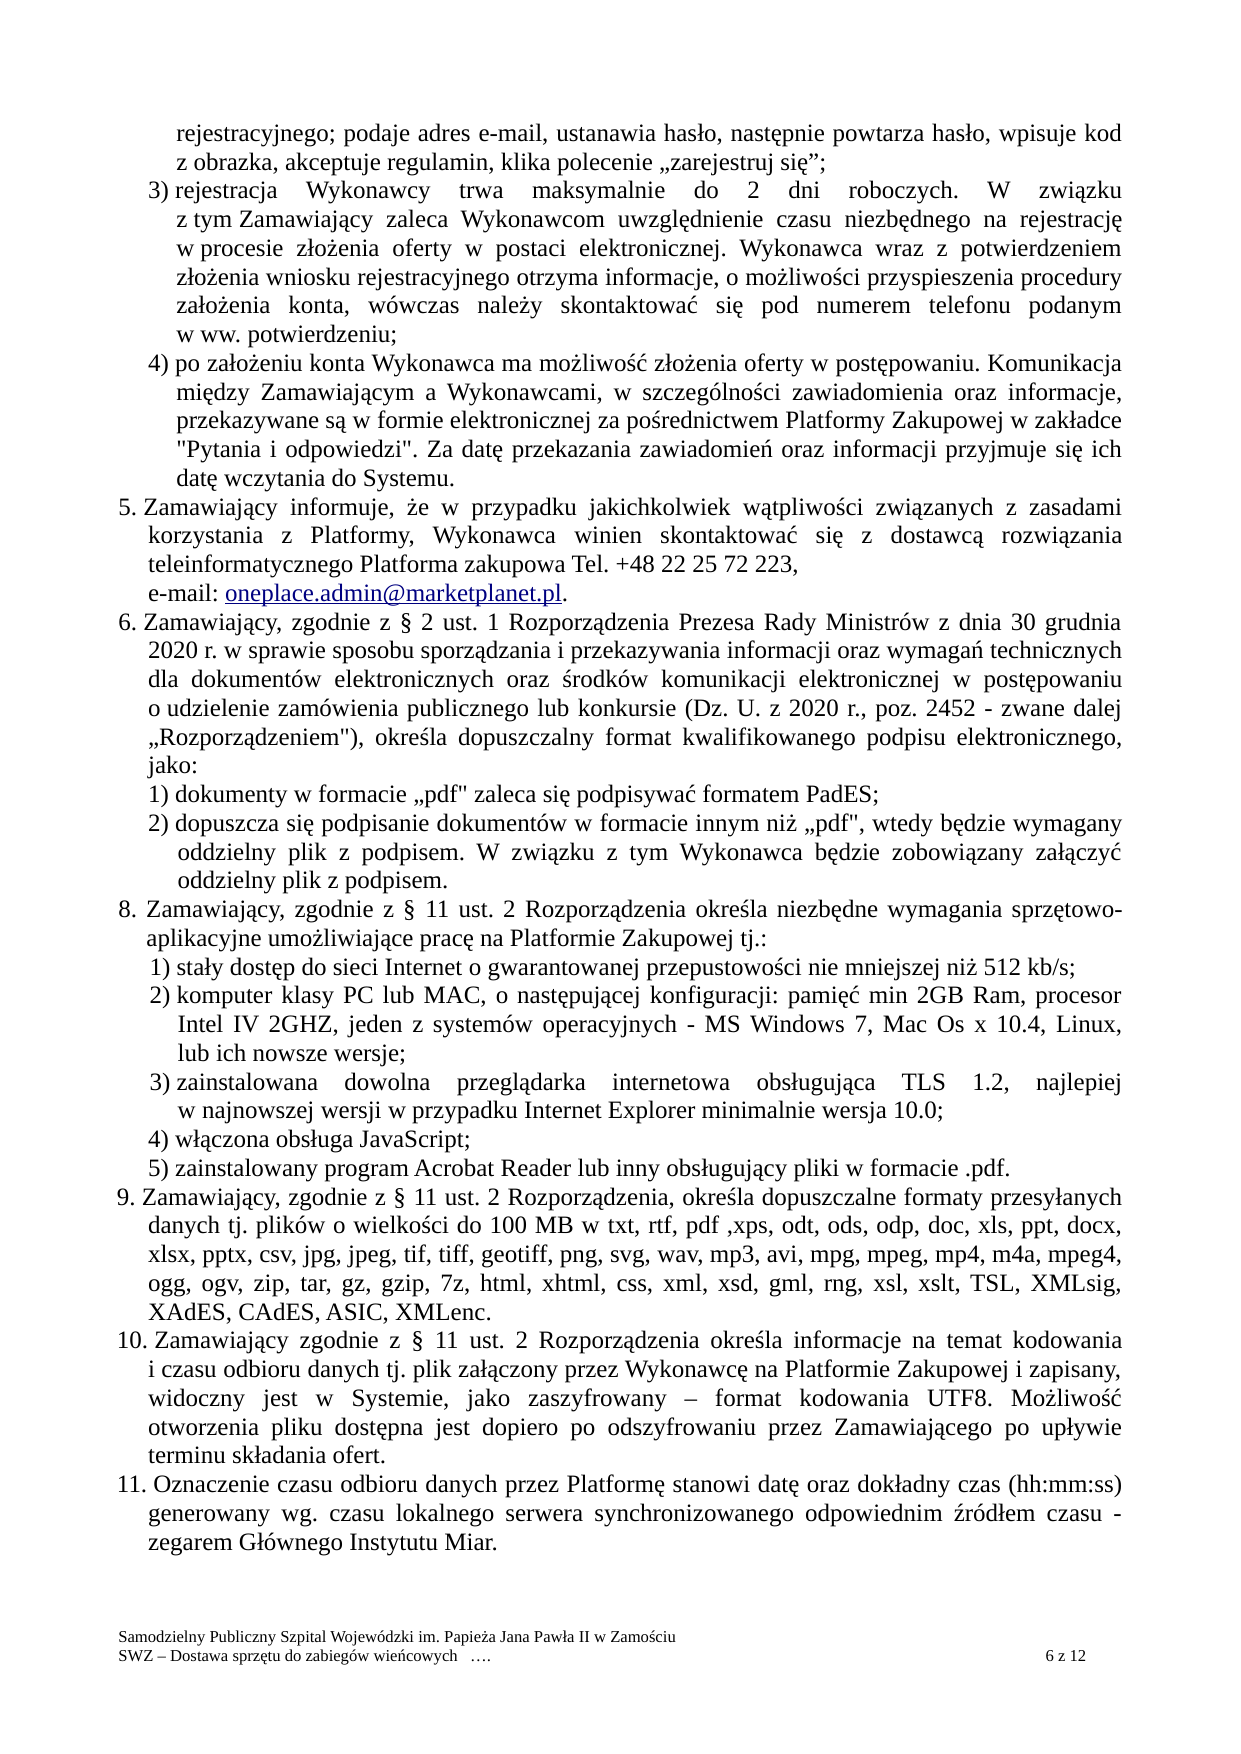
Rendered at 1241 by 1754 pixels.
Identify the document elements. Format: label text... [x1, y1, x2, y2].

list dokumenty w formacie „pdf" zaleca się podpisywać formatem PadES; [148, 779, 1123, 808]
list Zamawiający, zgodnie z § 11 ust. 2 Rozporządzenia, określa dopuszczalne formaty przesyłanych danych tj. plików o wielkości do 100 MB w txt, rtf, pdf ,xps, odt, ods, odp, doc, xls, ppt, docx, xlsx, pptx, csv, jpg, jpeg, tif, tiff, geotiff, png, svg, wav, mp3, avi, mpg, mpeg, mp4, m4a, mpeg4, ogg, ogv, zip, tar, gz, gzip, 7z, html, xhtml, css, xml, xsd, gml, rng, xsl, xslt, TSL, XMLsig, XAdES, CAdES, ASIC, XMLenc. [117, 1182, 1123, 1326]
list Zamawiający zgodnie z § 11 ust. 2 Rozporządzenia określa informacje na temat kodowania i czasu odbioru danych tj. plik załączony przez Wykonawcę na Platformie Zakupowej i zapisany, widoczny jest w Systemie, jako zaszyfrowany – format kodowania UTF8. Możliwość otworzenia pliku dostępna jest dopiero po odszyfrowaniu przez Zamawiającego po upływie terminu składania ofert. [117, 1326, 1123, 1469]
list stały dostęp do sieci Internet o gwarantowanej przepustowości nie mniejszej niż 512 kb/s; [149, 952, 1123, 981]
list włączona obsługa JavaScript; [148, 1124, 1123, 1153]
list rejestracja Wykonawcy trwa maksymalnie do 2 dni roboczych. W związku z tym Zamawiający zaleca Wykonawcom uwzględnienie czasu niezbędnego na rejestrację w procesie złożenia oferty w postaci elektronicznej. Wykonawca wraz z potwierdzeniem złożenia wniosku rejestracyjnego otrzyma informacje, o możliwości przyspieszenia procedury założenia konta, wówczas należy skontaktować się pod numerem telefonu podanym w ww. potwierdzeniu; [148, 176, 1123, 348]
list dopuszcza się podpisanie dokumentów w formacie innym niż „pdf", wtedy będzie wymagany oddzielny plik z podpisem. W związku z tym Wykonawca będzie zobowiązany załączyć oddzielny plik z podpisem. [148, 808, 1123, 894]
list zainstalowana dowolna przeglądarka internetowa obsługująca TLS 1.2, najlepiej w najnowszej wersji w przypadku Internet Explorer minimalnie wersja 10.0; [149, 1067, 1123, 1124]
list komputer klasy PC lub MAC, o następującej konfiguracji: pamięć min 2GB Ram, procesor Intel IV 2GHZ, jeden z systemów operacyjnych - MS Windows 7, Mac Os x 10.4, Linux, lub ich nowsze wersje; [149, 981, 1123, 1067]
list Zamawiający, zgodnie z § 2 ust. 1 Rozporządzenia Prezesa Rady Ministrów z dnia 30 grudnia 2020 r. w sprawie sposobu sporządzania i przekazywania informacji oraz wymagań technicznych dla dokumentów elektronicznych oraz środków komunikacji elektronicznej w postępowaniu o udzielenie zamówienia publicznego lub konkursie (Dz. U. z 2020 r., poz. 2452 - zwane dalej „Rozporządzeniem"), określa dopuszczalny format kwalifikowanego podpisu elektronicznego, jako: [118, 607, 1123, 779]
list Zamawiający informuje, że w przypadku jakichkolwiek wątpliwości związanych z zasadami korzystania z Platformy, Wykonawca winien skontaktować się z dostawcą rozwiązania teleinformatycznego Platforma zakupowa Tel. +48 22 25 72 223, [118, 492, 1123, 578]
list zainstalowany program Acrobat Reader lub inny obsługujący pliki w formacie .pdf. [148, 1153, 1123, 1182]
text 8. Zamawiający, zgodnie z § 11 ust. 2 Rozporządzenia określa niezbędne wymagania sprzętowo- aplikacyjne umożliwiające pracę na Platformie Zakupowej tj.: [118, 894, 1123, 952]
list Oznaczenie czasu odbioru danych przez Platformę stanowi datę oraz dokładny czas (hh:mm:ss) generowany wg. czasu lokalnego serwera synchronizowanego odpowiednim źródłem czasu - zegarem Głównego Instytutu Miar. [117, 1469, 1123, 1556]
list rejestracyjnego; podaje adres e-mail, ustanawia hasło, następnie powtarza hasło, wpisuje kod z obrazka, akceptuje regulamin, klika polecenie „zarejestruj się”; [148, 118, 1123, 176]
list e-mail: oneplace.admin@marketplanet.pl. [118, 578, 1123, 607]
list po założeniu konta Wykonawca ma możliwość złożenia oferty w postępowaniu. Komunikacja między Zamawiającym a Wykonawcami, w szczególności zawiadomienia oraz informacje, przekazywane są w formie elektronicznej za pośrednictwem Platformy Zakupowej w zakładce "Pytania i odpowiedzi". Za datę przekazania zawiadomień oraz informacji przyjmuje się ich datę wczytania do Systemu. [148, 348, 1123, 492]
